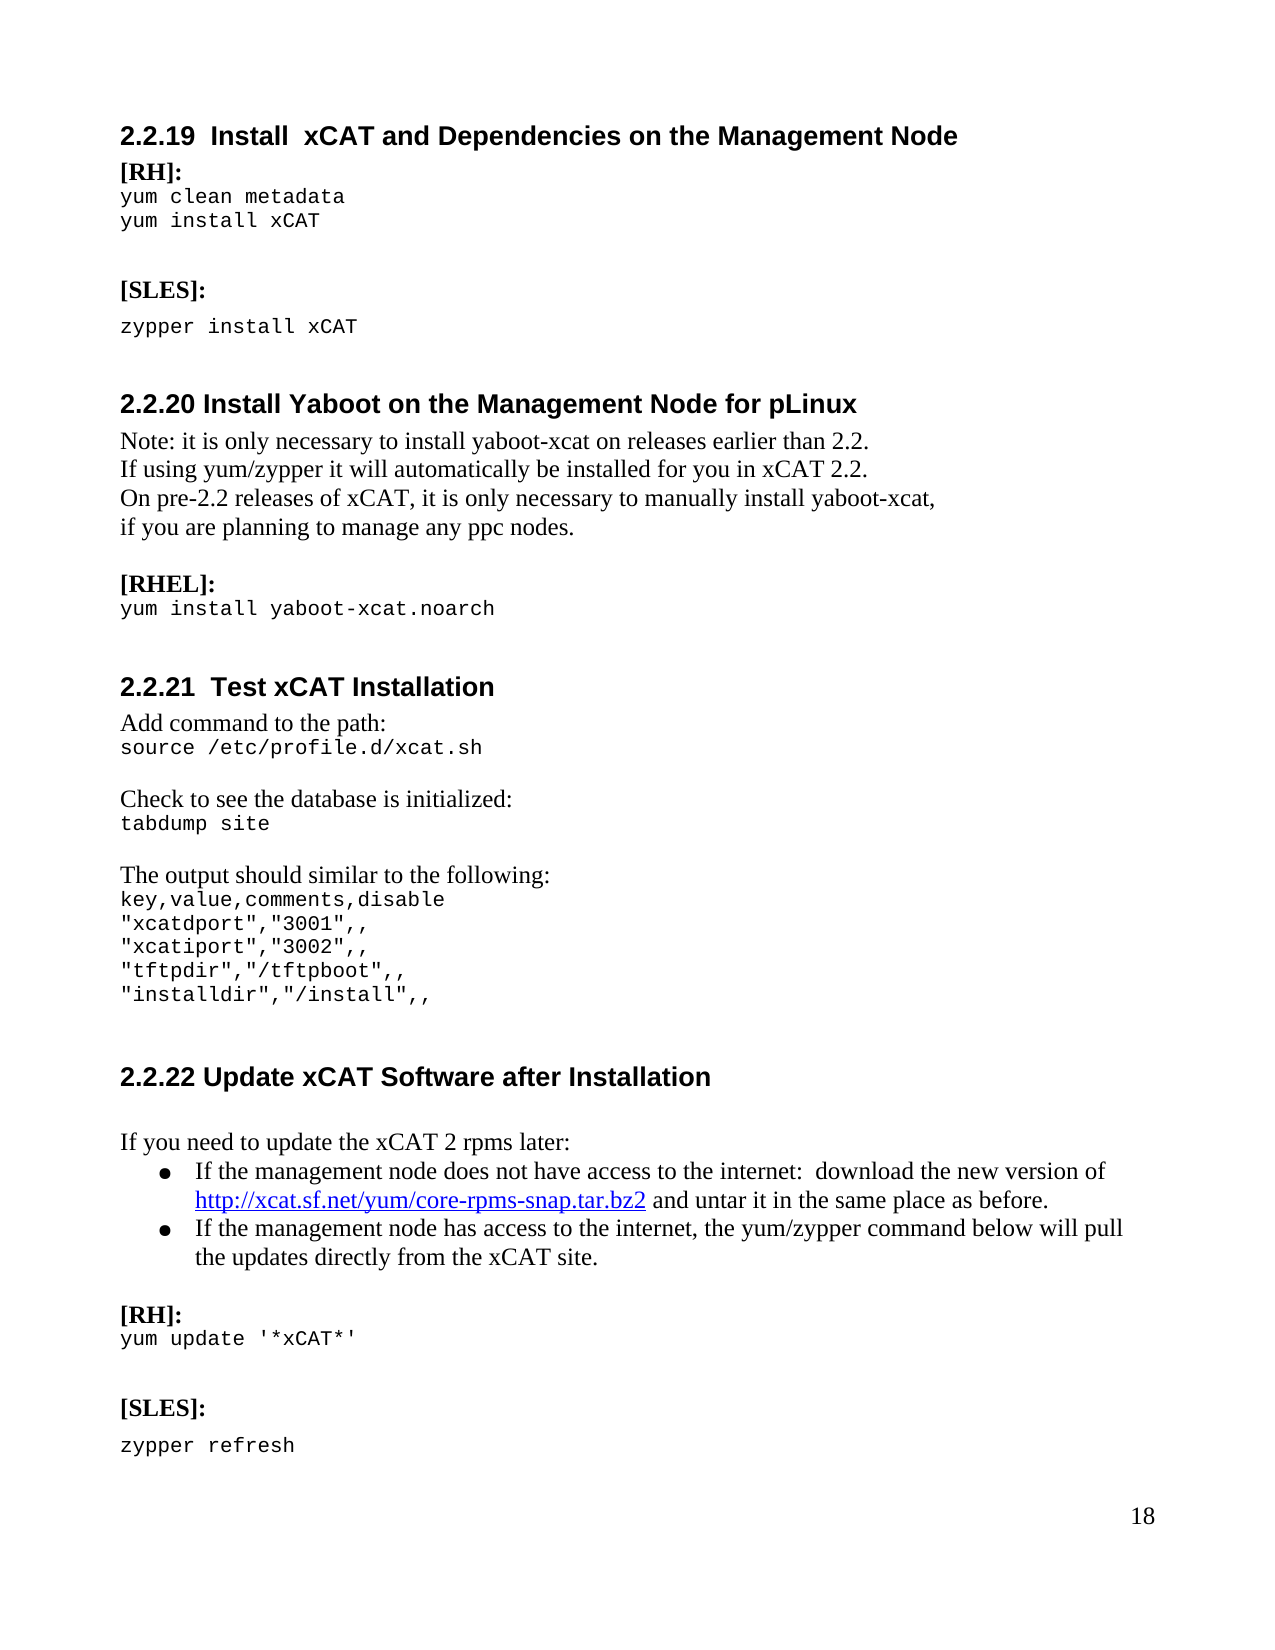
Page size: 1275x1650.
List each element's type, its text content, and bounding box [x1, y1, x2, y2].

text "xcatiport","3002",, [120, 936, 1155, 960]
text source /etc/profile.d/xcat.sh [120, 737, 1155, 761]
text On pre-2.2 releases of xCAT, it is only necessary to manually install yaboot-xcat, [120, 483, 1155, 512]
text "tftpdir","/tftpboot",, [120, 960, 1155, 983]
text zypper refresh [120, 1434, 1155, 1458]
text "xcatdport","3001",, [120, 913, 1155, 936]
text yum install xCAT [120, 210, 1155, 233]
text "installdir","/install",, [120, 983, 1155, 1007]
text yum install yaboot-xcat.noarch [120, 598, 1155, 622]
text If using yum/zypper it will automatically be installed for you in xCAT 2.2. [120, 454, 1155, 483]
text The output should similar to the following: [120, 860, 1155, 889]
text zypper install xCAT [120, 316, 1155, 340]
text If you need to update the xCAT 2 rpms later: [120, 1127, 1155, 1156]
subtitle Install xCAT and Dependencies on the Management Node [120, 120, 1155, 151]
text [RH]: [120, 1300, 1155, 1328]
subtitle Update xCAT Software after Installation [120, 1061, 1155, 1092]
text [RHEL]: [120, 569, 1155, 598]
text tabdump site [120, 813, 1155, 837]
list If the management node has access to the internet, the yum/zypper command below will pull the updates directly from the xCAT site. [157, 1213, 1155, 1271]
text [SLES]: [120, 275, 1155, 303]
text Check to see the database is initialized: [120, 784, 1155, 813]
list If the management node does not have access to the internet: download the new version of http://xcat.sf.net/yum/core-rpms-snap.tar.bz2 and untar it in the same place as before. [157, 1156, 1155, 1213]
text yum clean metadata [120, 186, 1155, 210]
text yum update '*xCAT*' [120, 1328, 1155, 1352]
subtitle Install Yaboot on the Management Node for pLinux [120, 388, 1155, 419]
text if you are planning to manage any ppc nodes. [120, 512, 1155, 541]
text [RH]: [120, 157, 1155, 186]
text [SLES]: [120, 1393, 1155, 1422]
text key,value,comments,disable [120, 889, 1155, 913]
subtitle Test xCAT Installation [120, 671, 1155, 702]
text Note: it is only necessary to install yaboot-xcat on releases earlier than 2.2. [120, 426, 1155, 454]
text Add command to the path: [120, 708, 1155, 737]
